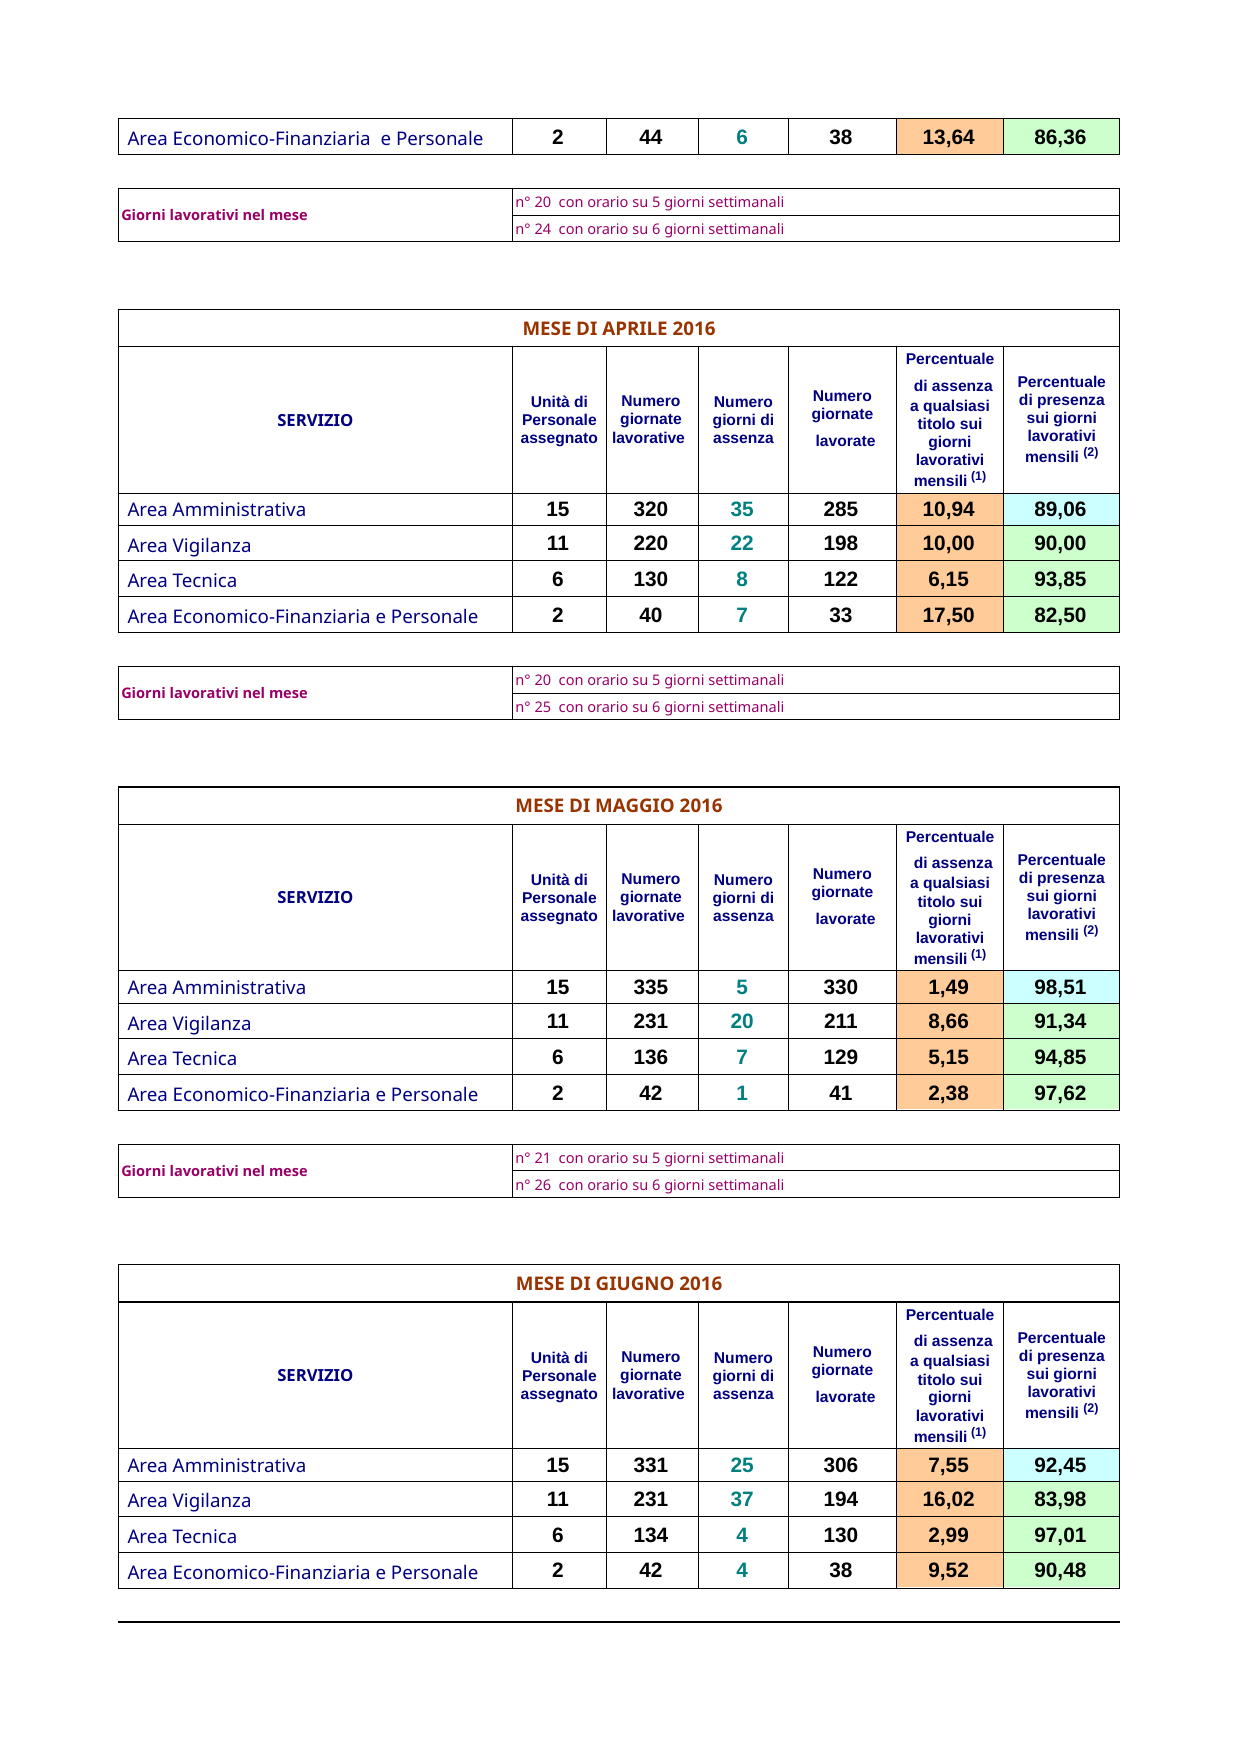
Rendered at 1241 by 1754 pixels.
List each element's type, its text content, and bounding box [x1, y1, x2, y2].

table_cell Area Economico-Finanziaria e Personale [119, 119, 512, 154]
table_cell 122 [789, 561, 896, 596]
table_cell 130 [789, 1517, 896, 1552]
table_cell 7 [699, 597, 788, 632]
table_cell 5 [699, 971, 788, 1003]
table_cell n° 20 con orario su 5 giorni settimanali [513, 189, 1119, 214]
table_cell 320 [607, 494, 698, 525]
table_cell 92,45 [1004, 1449, 1119, 1481]
table_cell Percentuale di assenza a qualsiasi titolo sui giorni lavorativi mensili (1) [897, 1303, 1003, 1448]
table_cell 15 [513, 971, 606, 1003]
table_cell 11 [513, 526, 606, 560]
table_cell 89,06 [1004, 494, 1119, 525]
table_cell Area Vigilanza [119, 1482, 512, 1516]
table_cell 335 [607, 971, 698, 1003]
table_cell Numero giorni di assenza [699, 1303, 788, 1448]
table_cell [118, 1589, 1120, 1621]
table_cell Giorni lavorativi nel mese [119, 189, 512, 241]
table_cell n° 26 con orario su 6 giorni settimanali [513, 1171, 1119, 1197]
table_cell Area Tecnica [119, 1517, 512, 1552]
table_cell Giorni lavorativi nel mese [119, 667, 512, 719]
table_cell 11 [513, 1482, 606, 1516]
table_cell 15 [513, 1449, 606, 1481]
table_cell n° 25 con orario su 6 giorni settimanali [513, 694, 1119, 719]
table_cell 8,66 [897, 1004, 1003, 1038]
table_cell 2,99 [897, 1517, 1003, 1552]
table_cell Area Amministrativa [119, 971, 512, 1003]
table_cell SERVIZIO [119, 347, 512, 492]
table_cell Numero giorni di assenza [699, 347, 788, 492]
table_cell 2 [513, 1553, 606, 1587]
table_cell 330 [789, 971, 896, 1003]
table_cell Area Amministrativa [119, 494, 512, 525]
table_cell Numero giornate lavorative [607, 825, 698, 970]
table_cell 130 [607, 561, 698, 596]
table_cell 44 [607, 119, 698, 154]
table_cell Area Vigilanza [119, 526, 512, 560]
table_cell 6 [513, 561, 606, 596]
table_cell Unità di Personale assegnato [513, 347, 606, 492]
table_cell 11 [513, 1004, 606, 1038]
table_cell 136 [607, 1039, 698, 1074]
table_cell Area Amministrativa [119, 1449, 512, 1481]
table_cell 6,15 [897, 561, 1003, 596]
table_cell 83,98 [1004, 1482, 1119, 1516]
table_cell 90,00 [1004, 526, 1119, 560]
table_cell 8 [699, 561, 788, 596]
table_cell 2 [513, 119, 606, 154]
table_cell Unità di Personale assegnato [513, 1303, 606, 1448]
table_cell 38 [789, 1553, 896, 1587]
table_cell [118, 1111, 1120, 1143]
table_cell 331 [607, 1449, 698, 1481]
table_cell 7,55 [897, 1449, 1003, 1481]
table_header MESE DI GIUGNO 2016 [119, 1265, 1119, 1301]
table_cell Area Vigilanza [119, 1004, 512, 1038]
table_cell n° 24 con orario su 6 giorni settimanali [513, 216, 1119, 241]
table_cell Area Tecnica [119, 561, 512, 596]
table_cell Numero giornate lavorative [607, 1303, 698, 1448]
table_cell Area Economico-Finanziaria e Personale [119, 1553, 512, 1587]
table_cell 38 [789, 119, 896, 154]
table_cell Numero giornate lavorate [789, 1303, 896, 1448]
table_cell Numero giornate lavorate [789, 347, 896, 492]
table_cell Area Economico-Finanziaria e Personale [119, 1075, 512, 1109]
table_cell 42 [607, 1553, 698, 1587]
table_cell Area Tecnica [119, 1039, 512, 1074]
table_cell 1,49 [897, 971, 1003, 1003]
table_cell 129 [789, 1039, 896, 1074]
table_cell 22 [699, 526, 788, 560]
table_cell 40 [607, 597, 698, 632]
table_cell 15 [513, 494, 606, 525]
table_cell 198 [789, 526, 896, 560]
table_header [118, 242, 1120, 309]
table_header MESE DI APRILE 2016 [119, 310, 1119, 346]
table_cell Area Economico-Finanziaria e Personale [119, 597, 512, 632]
table_cell 2,38 [897, 1075, 1003, 1109]
table_cell 6 [513, 1517, 606, 1552]
table_cell SERVIZIO [119, 1303, 512, 1448]
table_cell 194 [789, 1482, 896, 1516]
table_cell 285 [789, 494, 896, 525]
table_cell 2 [513, 1075, 606, 1109]
table_cell Percentuale di assenza a qualsiasi titolo sui giorni lavorativi mensili (1) [897, 825, 1003, 970]
table_cell 37 [699, 1482, 788, 1516]
table_cell Percentuale di assenza a qualsiasi titolo sui giorni lavorativi mensili (1) [897, 347, 1003, 492]
table_cell 94,85 [1004, 1039, 1119, 1074]
table_cell 86,36 [1004, 119, 1119, 154]
table_cell 13,64 [897, 119, 1003, 154]
table_header MESE DI MAGGIO 2016 [119, 788, 1119, 823]
table_cell SERVIZIO [119, 825, 512, 970]
table_cell 97,01 [1004, 1517, 1119, 1552]
table_cell 231 [607, 1004, 698, 1038]
table_cell 91,34 [1004, 1004, 1119, 1038]
table_cell 7 [699, 1039, 788, 1074]
table_cell n° 20 con orario su 5 giorni settimanali [513, 667, 1119, 692]
table_cell Percentuale di presenza sui giorni lavorativi mensili (2) [1004, 1303, 1119, 1448]
table_cell 1 [699, 1075, 788, 1109]
table_cell 16,02 [897, 1482, 1003, 1516]
table_cell n° 21 con orario su 5 giorni settimanali [513, 1145, 1119, 1170]
table_cell 220 [607, 526, 698, 560]
table_cell 98,51 [1004, 971, 1119, 1003]
table_cell Unità di Personale assegnato [513, 825, 606, 970]
table_cell 10,00 [897, 526, 1003, 560]
table_cell 97,62 [1004, 1075, 1119, 1109]
table_cell Giorni lavorativi nel mese [119, 1145, 512, 1197]
table_header [118, 1198, 1120, 1264]
table_cell 5,15 [897, 1039, 1003, 1074]
table_cell 306 [789, 1449, 896, 1481]
table_cell 4 [699, 1553, 788, 1587]
table_cell 6 [699, 119, 788, 154]
table_cell 33 [789, 597, 896, 632]
table_cell Numero giornate lavorative [607, 347, 698, 492]
table_cell [118, 633, 1120, 666]
table_cell 4 [699, 1517, 788, 1552]
table_cell 211 [789, 1004, 896, 1038]
table_cell 93,85 [1004, 561, 1119, 596]
table_cell 42 [607, 1075, 698, 1109]
table_cell 41 [789, 1075, 896, 1109]
table_cell 90,48 [1004, 1553, 1119, 1587]
table_cell 9,52 [897, 1553, 1003, 1587]
table_cell 25 [699, 1449, 788, 1481]
table_cell 82,50 [1004, 597, 1119, 632]
table_cell [118, 155, 1120, 188]
table_cell 134 [607, 1517, 698, 1552]
table_cell Numero giorni di assenza [699, 825, 788, 970]
table_cell 20 [699, 1004, 788, 1038]
table_cell 6 [513, 1039, 606, 1074]
table_cell Numero giornate lavorate [789, 825, 896, 970]
table_header [118, 720, 1120, 786]
table_cell Percentuale di presenza sui giorni lavorativi mensili (2) [1004, 825, 1119, 970]
table_cell 2 [513, 597, 606, 632]
table_cell 35 [699, 494, 788, 525]
table_cell 10,94 [897, 494, 1003, 525]
table_cell 231 [607, 1482, 698, 1516]
table_cell 17,50 [897, 597, 1003, 632]
table_cell Percentuale di presenza sui giorni lavorativi mensili (2) [1004, 347, 1119, 492]
